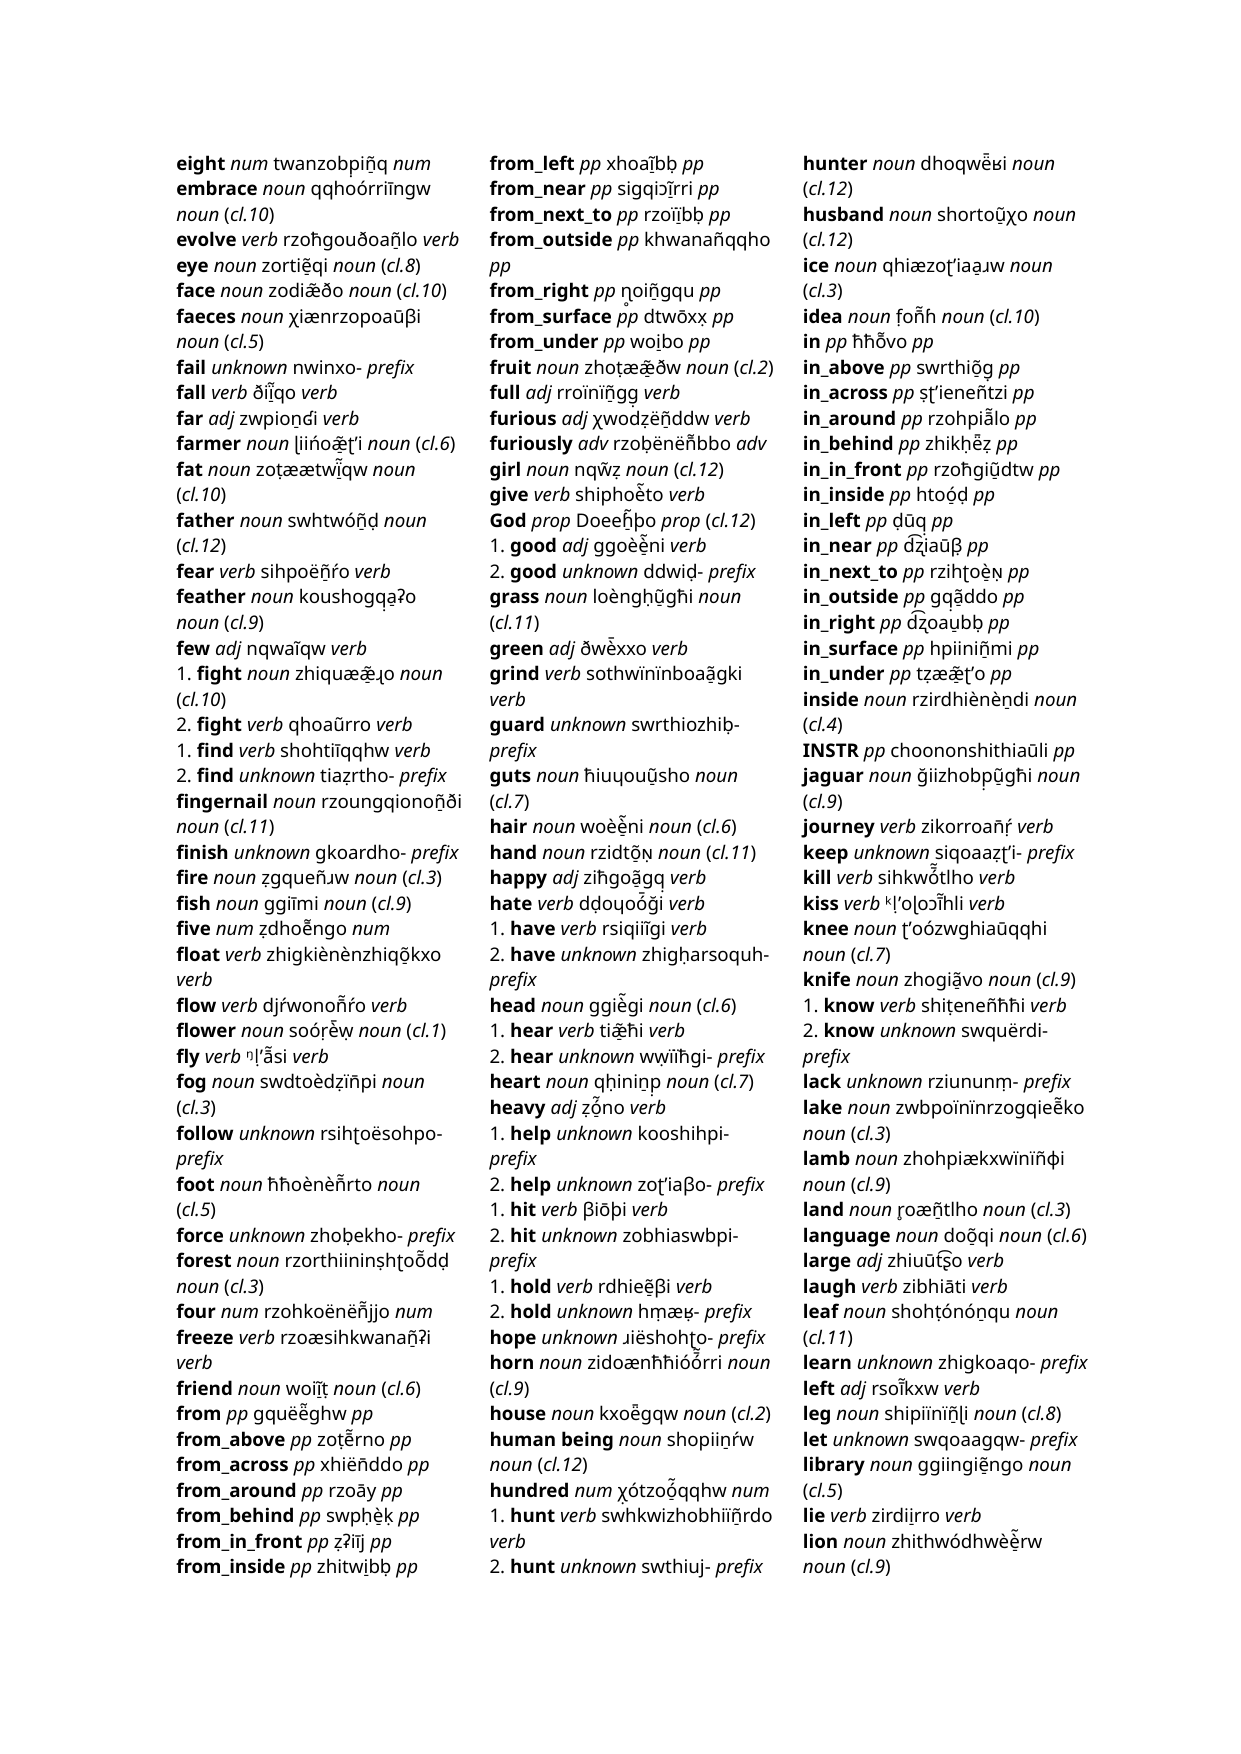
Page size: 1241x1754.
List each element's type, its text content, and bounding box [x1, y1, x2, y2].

text head noun ggiè̃gi noun (cl.6) [489, 992, 777, 1018]
text from_behind pp swpḥè̠ḳ pp [176, 1503, 463, 1528]
text kiss verb ᵏǀʼ̣oɭoɔī̃hli verb [803, 890, 1090, 916]
text few adj nqwaĩqw verb [176, 635, 463, 660]
text 1. know verb shiṭeneñħħi verb [803, 992, 1090, 1018]
text eye noun zortiẽ̠qi noun (cl.8) [176, 252, 463, 278]
text embrace noun qqhoórriīngw noun (cl.10) [176, 176, 463, 227]
text land noun r̥oæñ̠tlho noun (cl.3) [803, 1196, 1090, 1222]
text in_around pp rzohpiā̃lo pp [803, 405, 1090, 431]
text flow verb djŕwonon̄̃ŕo verb [176, 992, 463, 1018]
text 1. hold verb rdhieẽ̠βi verb [489, 1273, 777, 1298]
text fruit noun zhoṭææ̠̃ðw noun (cl.2) [489, 354, 777, 380]
text foot noun ħħoènèn̄̃rto noun (cl.5) [176, 1171, 463, 1222]
text from pp gquëë̃ghw pp [176, 1401, 463, 1426]
text inside noun rzirdhiènèn̠di noun (cl.4) [803, 686, 1090, 737]
text in_left pp ḍūq̣ pp [803, 507, 1090, 533]
text 1. hunt verb swhkwizhobhiïñ̠rdo verb [489, 1503, 777, 1554]
text human being noun shopiin̠ŕw noun (cl.12) [489, 1426, 777, 1477]
text hunter noun dhoqwë̄ʁi noun (cl.12) [803, 150, 1090, 201]
text house noun kxoë̄gqw noun (cl.2) [489, 1401, 777, 1426]
text flower noun soóṛè̄ẉ noun (cl.1) [176, 1018, 463, 1043]
text in_near pp d͡ʐiaūβ̣ pp [803, 533, 1090, 558]
text in_outside pp gq̣ã̠ddo pp [803, 584, 1090, 609]
text faeces noun χiænrzopoaūβi noun (cl.5) [176, 303, 463, 354]
text from_outside pp khwanañqqho pp [489, 227, 777, 278]
text 1. hear verb tiæ̠̃ħi verb [489, 1018, 777, 1043]
text guard unknown swrthiozhiḅ- prefix [489, 711, 777, 762]
text furiously adv rzoḅënën̄̃bbo adv [489, 431, 777, 456]
text from_right pp ɳ̥oiñ̠gqu pp [489, 278, 777, 303]
text God prop Doeeɦ̠̃þo prop (cl.12) [489, 507, 777, 533]
text from_above pp zoṭē̃rno pp [176, 1426, 463, 1452]
text horn noun zidoænħħióó̄̃rri noun (cl.9) [489, 1349, 777, 1401]
text 2. help unknown zoʈʼiaβo- prefix [489, 1171, 777, 1196]
text fat noun zoṭæætwï̠̃qw noun (cl.10) [176, 456, 463, 507]
text 1. help unknown kooshihpi- prefix [489, 1120, 777, 1171]
text 1. good adj ggoèè̠̃ni verb [489, 533, 777, 558]
text large adj zhiuūt͡ʂo verb [803, 1247, 1090, 1273]
text fire noun ẓgqueñɹw noun (cl.3) [176, 864, 463, 890]
text finish unknown gkoardho- prefix [176, 839, 463, 864]
text face noun zodiæ̃ðo noun (cl.10) [176, 278, 463, 303]
text left adj rsoī̃kxw verb [803, 1375, 1090, 1401]
text furious adj χwodẓëñ̠ddw verb [489, 405, 777, 431]
text leg noun shipiïnïñ̠ɭi noun (cl.8) [803, 1401, 1090, 1426]
text eight num twanzobp̣iñ̠q num [176, 150, 463, 176]
text knife noun zhogiã̠vo noun (cl.9) [803, 967, 1090, 992]
text in_behind pp zhikḥë̄ẓ pp [803, 431, 1090, 456]
text INSTR pp choononshithiaūli pp [803, 737, 1090, 762]
text lie verb zirdii̠rro verb [803, 1503, 1090, 1528]
text 2. good unknown ddwiḍ- prefix [489, 558, 777, 584]
text library noun ggiingiẽ̠ngo noun (cl.5) [803, 1452, 1090, 1503]
text in_right pp d͡ʐoau̠bḅ pp [803, 609, 1090, 635]
text friend noun woiĩ̠ṭ noun (cl.6) [176, 1375, 463, 1401]
text lake noun zwbpoïnïnrzogqieē̃ko noun (cl.3) [803, 1094, 1090, 1145]
text keep unknown siqoaaẓʈʼi- prefix [803, 839, 1090, 864]
text jaguar noun ğiizhobp̣ũ̠għi noun (cl.9) [803, 762, 1090, 813]
text in_in_front pp rzoħgiũ̠dtw pp [803, 456, 1090, 482]
text fly verb ᵑǀʼ̣ā̃si verb [176, 1043, 463, 1069]
text lion noun zhithwódhwèè̠̃rw noun (cl.9) [803, 1528, 1090, 1579]
text freeze verb rzoæsihkwanañ̠ʡi verb [176, 1324, 463, 1375]
text grind verb sothwïnïnboaã̠gki verb [489, 660, 777, 711]
text in_under pp tẓææ̠̃ʈʼo pp [803, 660, 1090, 686]
text let unknown swqoaagqw- prefix [803, 1426, 1090, 1452]
text fingernail noun rzoungqionoñ̠ði noun (cl.11) [176, 788, 463, 839]
text learn unknown zhigkoaqo- prefix [803, 1349, 1090, 1375]
text four num rzohkoënën̄̃jjo num [176, 1298, 463, 1324]
text float verb zhigkiènènzhiqõ̠kxo verb [176, 941, 463, 992]
text in_above pp swrthiõ̠g̣ pp [803, 354, 1090, 380]
text 1. find verb shohtiīqqhw verb [176, 737, 463, 762]
text husband noun shortoũ̠χo noun (cl.12) [803, 201, 1090, 252]
text in_surface pp hpiiniñ̠mi pp [803, 635, 1090, 660]
text follow unknown rsihʈoësohpo- prefix [176, 1120, 463, 1171]
text 2. know unknown swquërdi- prefix [803, 1018, 1090, 1069]
text forest noun rzorthiininṣhʈoō̃dḍ noun (cl.3) [176, 1247, 463, 1298]
text fish noun ggiīmi noun (cl.9) [176, 890, 463, 916]
text from_across pp xhiën̄ddo pp [176, 1452, 463, 1477]
text 2. find unknown tiaẓrtho- prefix [176, 762, 463, 788]
text heart noun qḥinin̠p̣ noun (cl.7) [489, 1069, 777, 1094]
text 1. hit verb βiōþi verb [489, 1196, 777, 1222]
text 2. hit unknown zobhiaswbpi- prefix [489, 1222, 777, 1273]
text in_inside pp htoó̠ḍ pp [803, 482, 1090, 507]
text from_surface pp dtwōxx̣ pp [489, 303, 777, 329]
text from_near pp sigqiɔĩ̠rri pp [489, 176, 777, 201]
text lack unknown rziununṃ- prefix [803, 1069, 1090, 1094]
text feather noun koushogq̣a̠ʡo noun (cl.9) [176, 584, 463, 635]
text girl noun nqw̃ẓ noun (cl.12) [489, 456, 777, 482]
text ice noun qhiæzoʈʼiaa̠ɹw noun (cl.3) [803, 252, 1090, 303]
text from_next_to pp rzoïï̠bḅ pp [489, 201, 777, 227]
text in_across pp ṣʈʼieneñtzi pp [803, 380, 1090, 405]
text journey verb zikorroan̄ṛ́ verb [803, 813, 1090, 839]
text hate verb dḍoɥoó̄ği verb [489, 890, 777, 916]
text green adj ðwè̄xxo verb [489, 635, 777, 660]
text guts noun ħiuɥouũ̠sho noun (cl.7) [489, 762, 777, 813]
text fear verb sihpoëñ̠ŕo verb [176, 558, 463, 584]
text from_left pp xhoaĩ̠bḅ pp [489, 150, 777, 176]
text fog noun swdtoèdẓïn̄pi noun (cl.3) [176, 1069, 463, 1120]
text hope unknown ɹiëshohʈo- prefix [489, 1324, 777, 1349]
text fail unknown nwinxo- prefix [176, 354, 463, 380]
text five num ẓdhoē̃ngo num [176, 916, 463, 941]
text leaf noun shohṭónón̠qu noun (cl.11) [803, 1298, 1090, 1349]
text full adj rroïnïñ̠gg̣ verb [489, 380, 777, 405]
text heavy adj ẓó̠̃no verb [489, 1094, 777, 1120]
text farmer noun ɭiińoæ̠̃ʈʼi noun (cl.6) [176, 431, 463, 456]
text force unknown zhoḅekho- prefix [176, 1222, 463, 1247]
text hundred num χ̣ótzoó̠̃qqhw num [489, 1477, 777, 1503]
text 1. have verb rsiqiiĩgi verb [489, 916, 777, 941]
text 2. hear unknown wẉïïħgi- prefix [489, 1043, 777, 1069]
text grass noun loèngḥũ̠għi noun (cl.11) [489, 584, 777, 635]
text 1. fight noun zhiquææ̠̃ɻo noun (cl.10) [176, 660, 463, 711]
text from_in_front pp ẓʡiīj pp [176, 1528, 463, 1554]
text 2. have unknown zhigḥarsoquh- prefix [489, 941, 777, 992]
text 2. hold unknown hṃæʁ̣- prefix [489, 1298, 777, 1324]
text in pp ħħō̃vo pp [803, 329, 1090, 354]
text laugh verb zibhiāti verb [803, 1273, 1090, 1298]
text kill verb sihkwó̄̃tlho verb [803, 864, 1090, 890]
text language noun doõ̠qi noun (cl.6) [803, 1222, 1090, 1247]
text 2. fight verb qhoaũrro verb [176, 711, 463, 737]
text hair noun woèè̠̃ni noun (cl.6) [489, 813, 777, 839]
text hand noun rzidtõ̠ɴ̣ noun (cl.11) [489, 839, 777, 864]
text knee noun ʈʼoózwghiaūqqhi noun (cl.7) [803, 916, 1090, 967]
text evolve verb rzoħgouðoañ̠lo verb [176, 227, 463, 252]
text give verb shiphoè̃to verb [489, 482, 777, 507]
text from_inside pp zhitwi̠bḅ pp [176, 1554, 463, 1579]
text father noun swhtwóñ̠ḍ noun (cl.12) [176, 507, 463, 558]
text idea noun f̣on̄̃ɦ noun (cl.10) [803, 303, 1090, 329]
text from_under pp woi̠bo pp [489, 329, 777, 354]
text far adj zwpion̠ʛi verb [176, 405, 463, 431]
text in_next_to pp rzihʈoè̠ɴ̣ pp [803, 558, 1090, 584]
text lamb noun zhohpiækxwïnïñɸi noun (cl.9) [803, 1145, 1090, 1196]
text fall verb ðiï̠̃qo verb [176, 380, 463, 405]
text from_around pp rzoāy pp [176, 1477, 463, 1503]
text happy adj ziħgoã̠gq̣ verb [489, 864, 777, 890]
text 2. hunt unknown swthiuj- prefix [489, 1554, 777, 1579]
